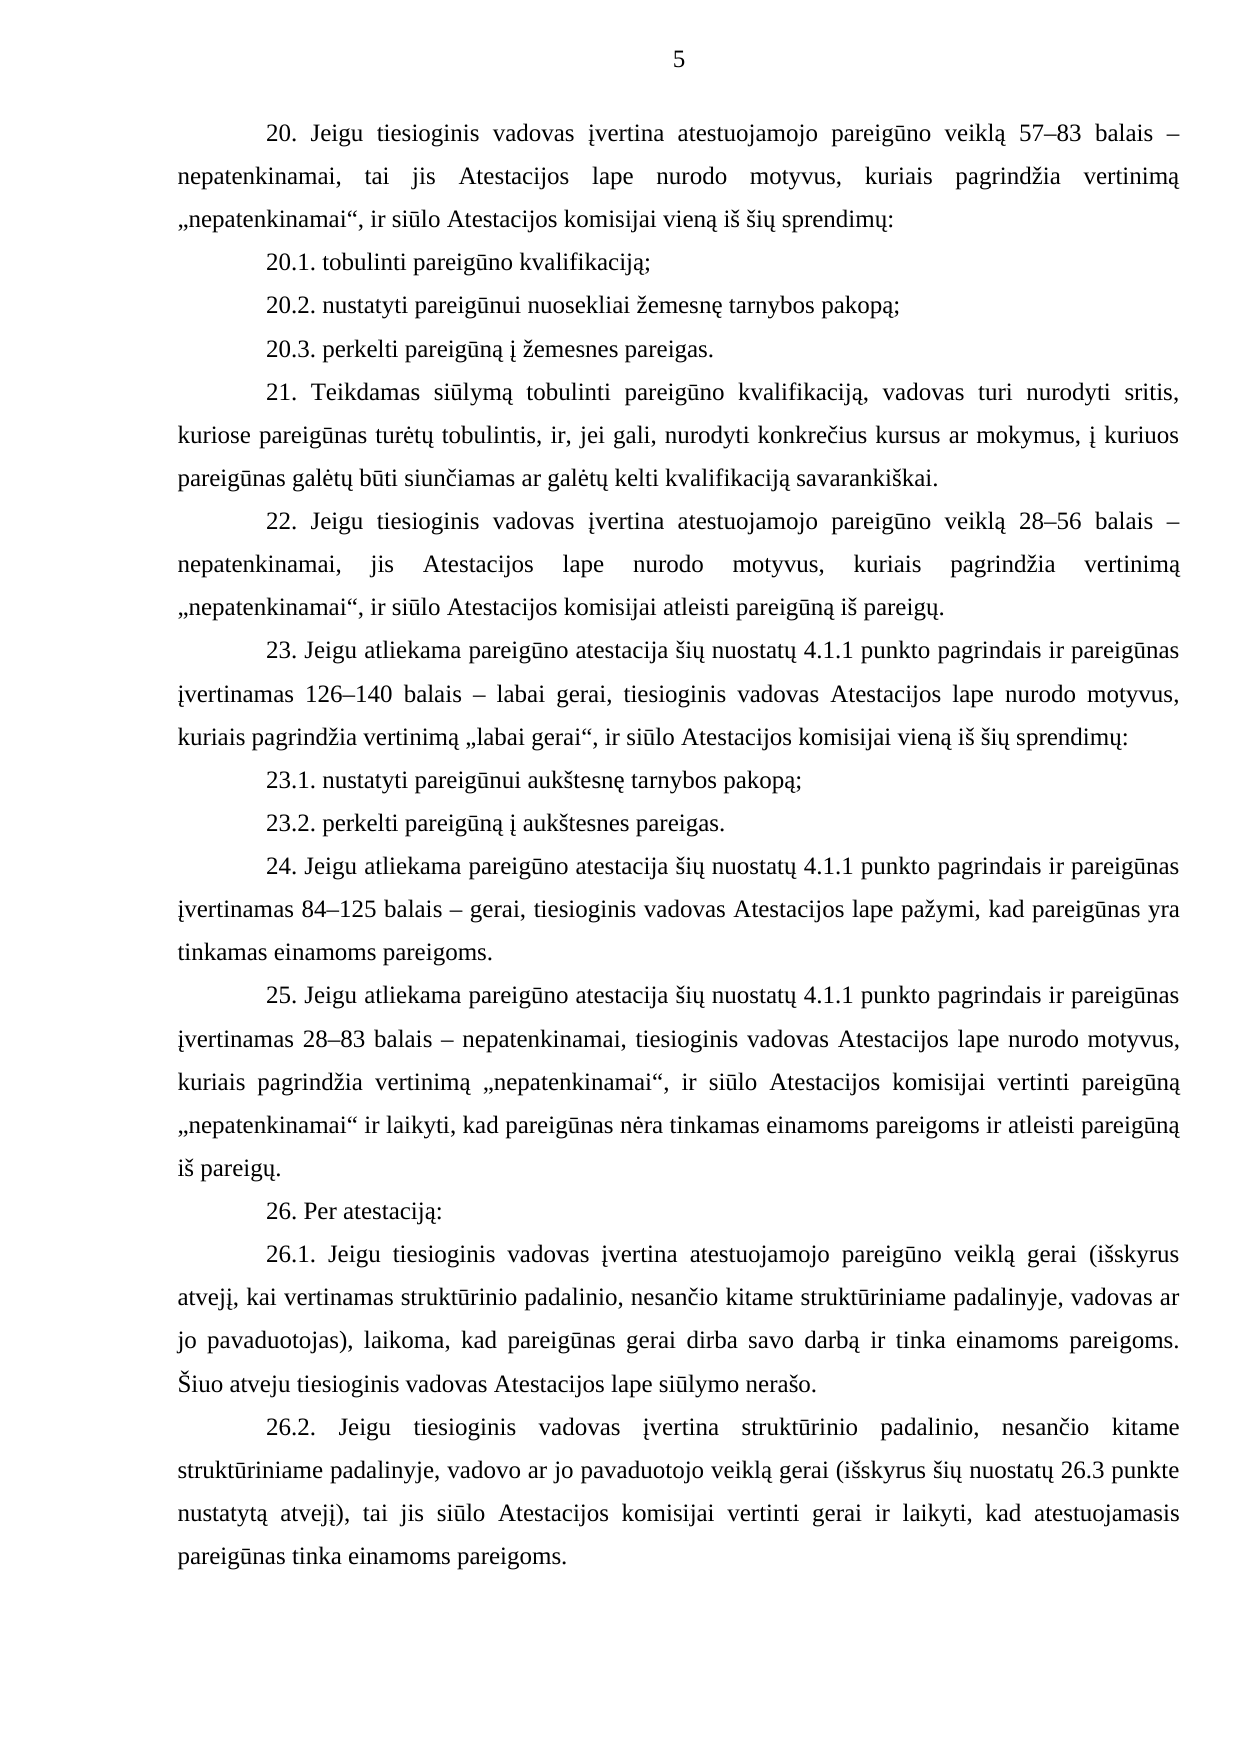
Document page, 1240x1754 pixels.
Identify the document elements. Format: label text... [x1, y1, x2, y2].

text 26.1. Jeigu tiesioginis vadovas įvertina atestuojamojo pareigūno veiklą gerai (išskyrus atvejį, kai vertinamas struktūrinio padalinio, nesančio kitame struktūriniame padalinyje, vadovas ar jo pavaduotojas), laikoma, kad pareigūnas gerai dirba savo darbą ir tinka einamoms pareigoms. Šiuo atveju tiesioginis vadovas Atestacijos lape siūlymo nerašo. [177, 1239, 1181, 1397]
text 23.1. nustatyti pareigūnui aukštesnę tarnybos pakopą; [266, 765, 1181, 794]
text 23.2. perkelti pareigūną į aukštesnes pareigas. [177, 808, 1181, 837]
text 25. Jeigu atliekama pareigūno atestacija šių nuostatų 4.1.1 punkto pagrindais ir pareigūnas įvertinamas 28–83 balais – nepatenkinamai, tiesioginis vadovas Atestacijos lape nurodo motyvus, kuriais pagrindžia vertinimą „nepatenkinamai“, ir siūlo Atestacijos komisijai vertinti pareigūną „nepatenkinamai“ ir laikyti, kad pareigūnas nėra tinkamas einamoms pareigoms ir atleisti pareigūną iš pareigų. [177, 981, 1181, 1182]
text 21. Teikdamas siūlymą tobulinti pareigūno kvalifikaciją, vadovas turi nurodyti sritis, kuriose pareigūnas turėtų tobulintis, ir, jei gali, nurodyti konkrečius kursus ar mokymus, į kuriuos pareigūnas galėtų būti siunčiamas ar galėtų kelti kvalifikaciją savarankiškai. [177, 377, 1181, 492]
text 26. Per atestaciją: [177, 1196, 1181, 1225]
text 20.2. nustatyti pareigūnui nuosekliai žemesnę tarnybos pakopą; [177, 291, 1181, 319]
text 20.1. tobulinti pareigūno kvalifikaciją; [177, 247, 1181, 276]
text 22. Jeigu tiesioginis vadovas įvertina atestuojamojo pareigūno veiklą 28–56 balais –nepatenkinamai, jis Atestacijos lape nurodo motyvus, kuriais pagrindžia vertinimą „nepatenkinamai“, ir siūlo Atestacijos komisijai atleisti pareigūną iš pareigų. [177, 506, 1181, 621]
text 20. Jeigu tiesioginis vadovas įvertina atestuojamojo pareigūno veiklą 57–83 balais –nepatenkinamai, tai jis Atestacijos lape nurodo motyvus, kuriais pagrindžia vertinimą „nepatenkinamai“, ir siūlo Atestacijos komisijai vieną iš šių sprendimų: [177, 118, 1181, 233]
text 24. Jeigu atliekama pareigūno atestacija šių nuostatų 4.1.1 punkto pagrindais ir pareigūnas įvertinamas 84–125 balais – gerai, tiesioginis vadovas Atestacijos lape pažymi, kad pareigūnas yra tinkamas einamoms pareigoms. [177, 851, 1181, 966]
text 23. Jeigu atliekama pareigūno atestacija šių nuostatų 4.1.1 punkto pagrindais ir pareigūnas įvertinamas 126–140 balais – labai gerai, tiesioginis vadovas Atestacijos lape nurodo motyvus, kuriais pagrindžia vertinimą „labai gerai“, ir siūlo Atestacijos komisijai vieną iš šių sprendimų: [177, 636, 1181, 751]
text 26.2. Jeigu tiesioginis vadovas įvertina struktūrinio padalinio, nesančio kitame struktūriniame padalinyje, vadovo ar jo pavaduotojo veiklą gerai (išskyrus šių nuostatų 26.3 punkte nustatytą atvejį), tai jis siūlo Atestacijos komisijai vertinti gerai ir laikyti, kad atestuojamasis pareigūnas tinka einamoms pareigoms. [177, 1412, 1181, 1570]
text 20.3. perkelti pareigūną į žemesnes pareigas. [177, 334, 1181, 362]
